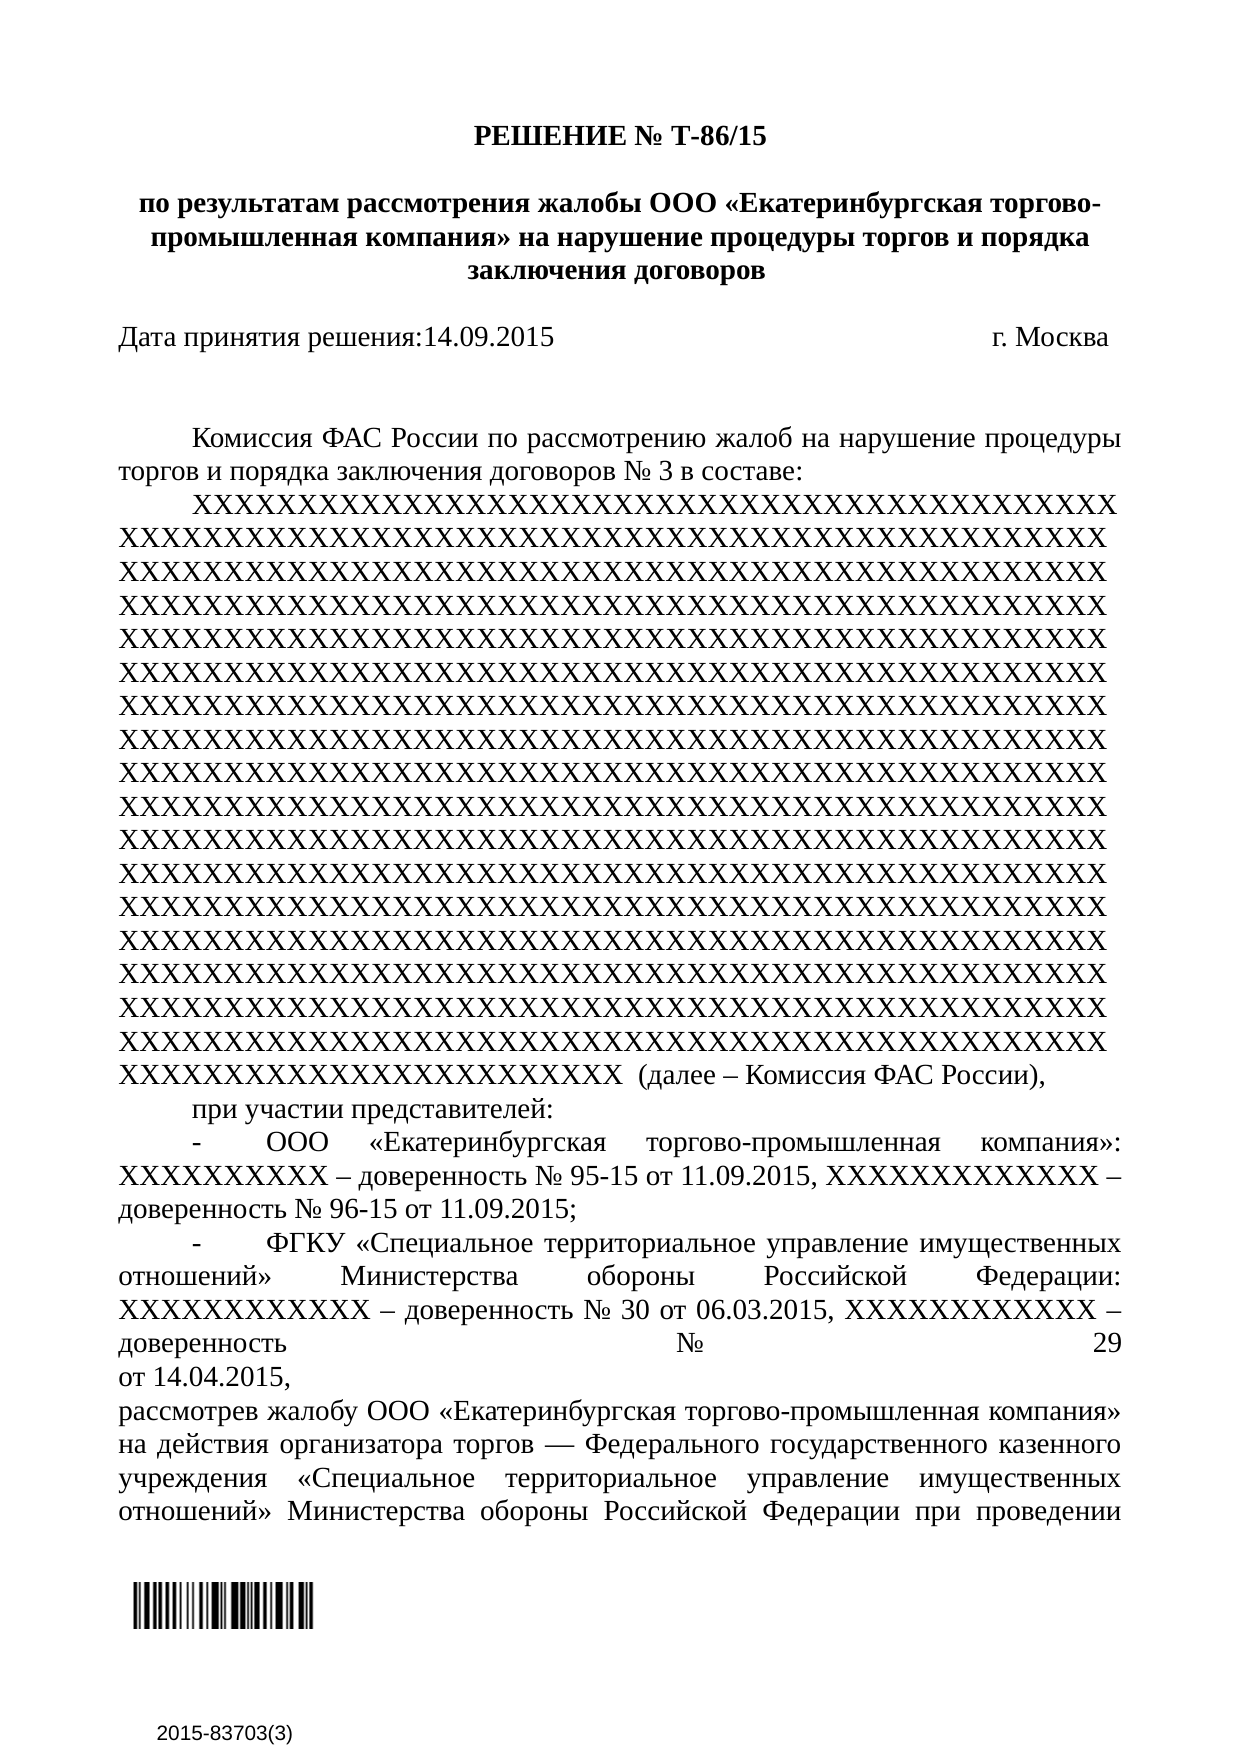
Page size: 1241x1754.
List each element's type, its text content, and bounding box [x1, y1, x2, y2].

text РЕШЕНИЕ № Т-86/15 [118, 118, 1122, 152]
text XXXXXXXXXXXXXXXXXXXXXXXXXXXXXXXXXXXXXXXXXXXXXXXXXXXXXXXXXXXXXXXXXXXXXXXXXXXXXXXXXXXXXXXXXXXXXXXXXXXXXXXXXXXXXXXXXXXXXXXXXXXXXXXXXXXXXXXXXXXXXXXXXXXXXXXXXXXXXXXXXXXXXXXXXXXXXXXXXXXXXXXXXXXXXXXXXXXXXXXXXXXXXXXXXXXXXXXXXXXXXXXXXXXXXXXXXXXXXXXXXXXXXXXXXXXXXXXXXXXXXXXXXXXXXXXXXXXXXXXXXXXXXXXXXXXXXXXXXXXXXXXXXXXXXXXXXXXXXXXXXXXXXXXXXXXXXXXXXXXXXXXXXXXXXXXXXXXXXXXXXXXXXXXXXXXXXXXXXXXXXXXXXXXXXXXXXXXXXXXXXXXXXXXXXXXXXXXXXXXXXXXXXXXXXXXXXXXXXXXXXXXXXXXXXXXXXXXXXXXXXXXXXXXXXXXXXXXXXXXXXXXXXXXXXXXXXXXXXXXXXXXXXXXXXXXXXXXXXXXXXXXXXXXXXXXXXXXXXXXXXXXXXXXXXXXXXXXXXXXXXXXXXXXXXXXXXXXXXXXXXXXXXXXXXXXXXXXXXXXXXXXXXXXXXXXXXXXXXXXXXXXXXXXXXXXXXXXXXXXXXXXXXXXXXXXXXXXXXXXXXXXXXXXXXXXXXXXXXXXXXXXXXXXXXXXXXXXXXXXXXXXXXXXXXXXXXXXXXXXXXXXXXXXXXXXXXXXXXXXXXXXXXXXXXXXXXXXXXXXXXXXXXXXXXXXXXXXXXXXXXXXXXXXXXXXXXXXXXXXXXXXXXXXXXXXXXXXXXXXX (далее – Комиссия ФАС России), [118, 487, 1122, 1091]
text Комиссия ФАС России по рассмотрению жалоб на нарушение процедуры торгов и порядка заключения договоров № 3 в составе: [118, 420, 1122, 487]
text Дата принятия решения:14.09.2015 г. Москва [118, 319, 1122, 353]
text при участии представителей: [118, 1091, 1122, 1124]
text - ООО «Екатеринбургская торгово-промышленная компания»: XXXXXXXXXX – доверенность № 95-15 от 11.09.2015, XXXXXXXXXXXXX – доверенность № 96-15 от 11.09.2015; [118, 1124, 1122, 1225]
picture [118, 1582, 331, 1629]
text по результатам рассмотрения жалобы ООО «Екатеринбургская торгово-промышленная компания» на нарушение процедуры торгов и порядка заключения договоров [118, 185, 1122, 286]
text - ФГКУ «Специальное территориальное управление имущественных отношений» Министерства обороны Российской Федерации: XXXXXXXXXXXX – доверенность № 30 от 06.03.2015, XXXXXXXXXXXX – доверенность № 29 от 14.04.2015, [118, 1225, 1122, 1393]
text рассмотрев жалобу ООО «Екатеринбургская торгово-промышленная компания» на действия организатора торгов — Федерального государственного казенного учреждения «Специальное территориальное управление имущественных отношений» Министерства обороны Российской Федерации при проведении [118, 1393, 1122, 1527]
